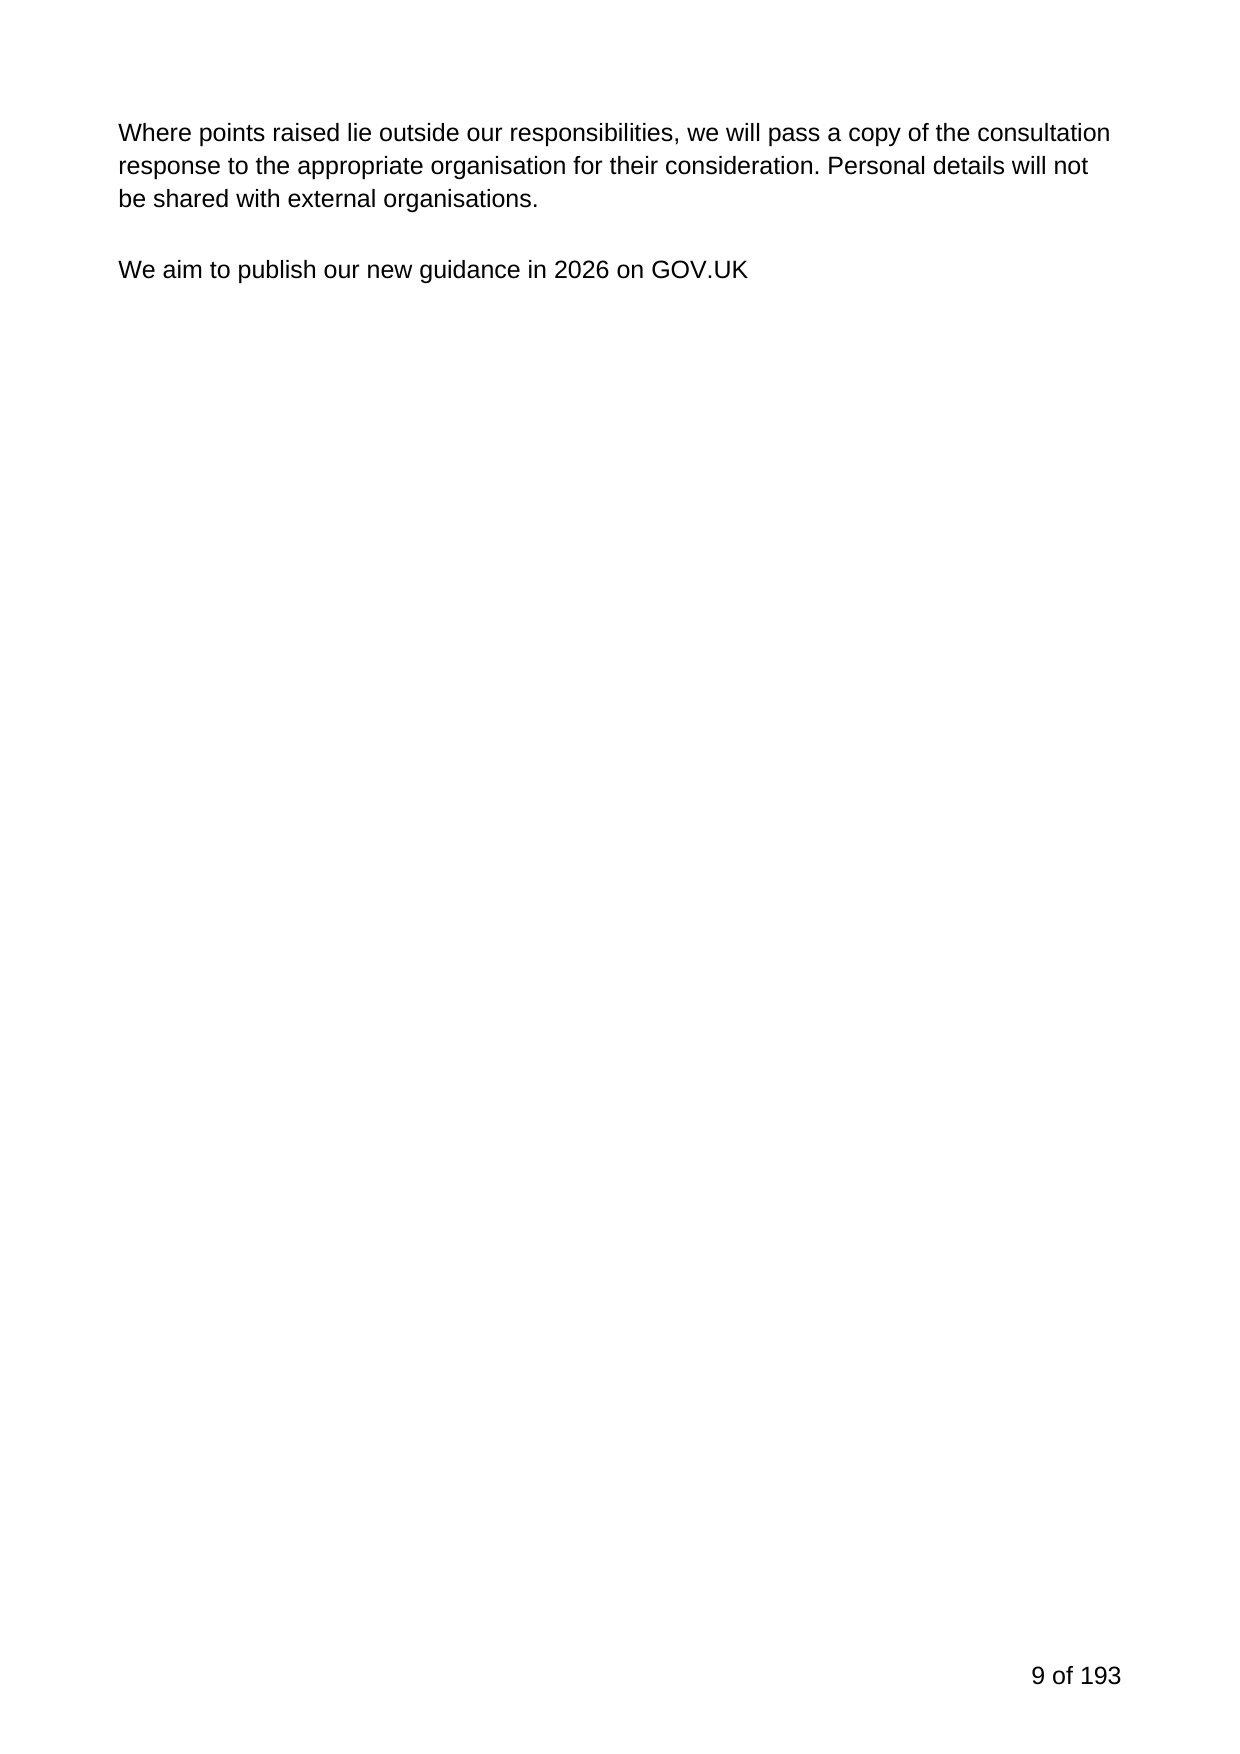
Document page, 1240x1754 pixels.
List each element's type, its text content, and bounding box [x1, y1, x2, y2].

text Where points raised lie outside our responsibilities, we will pass a copy of the consultation response to the appropriate organisation for their consideration. Personal details will not be shared with external organisations. [118, 118, 1121, 213]
text We aim to publish our new guidance in 2026 on GOV.UK [118, 255, 1121, 283]
